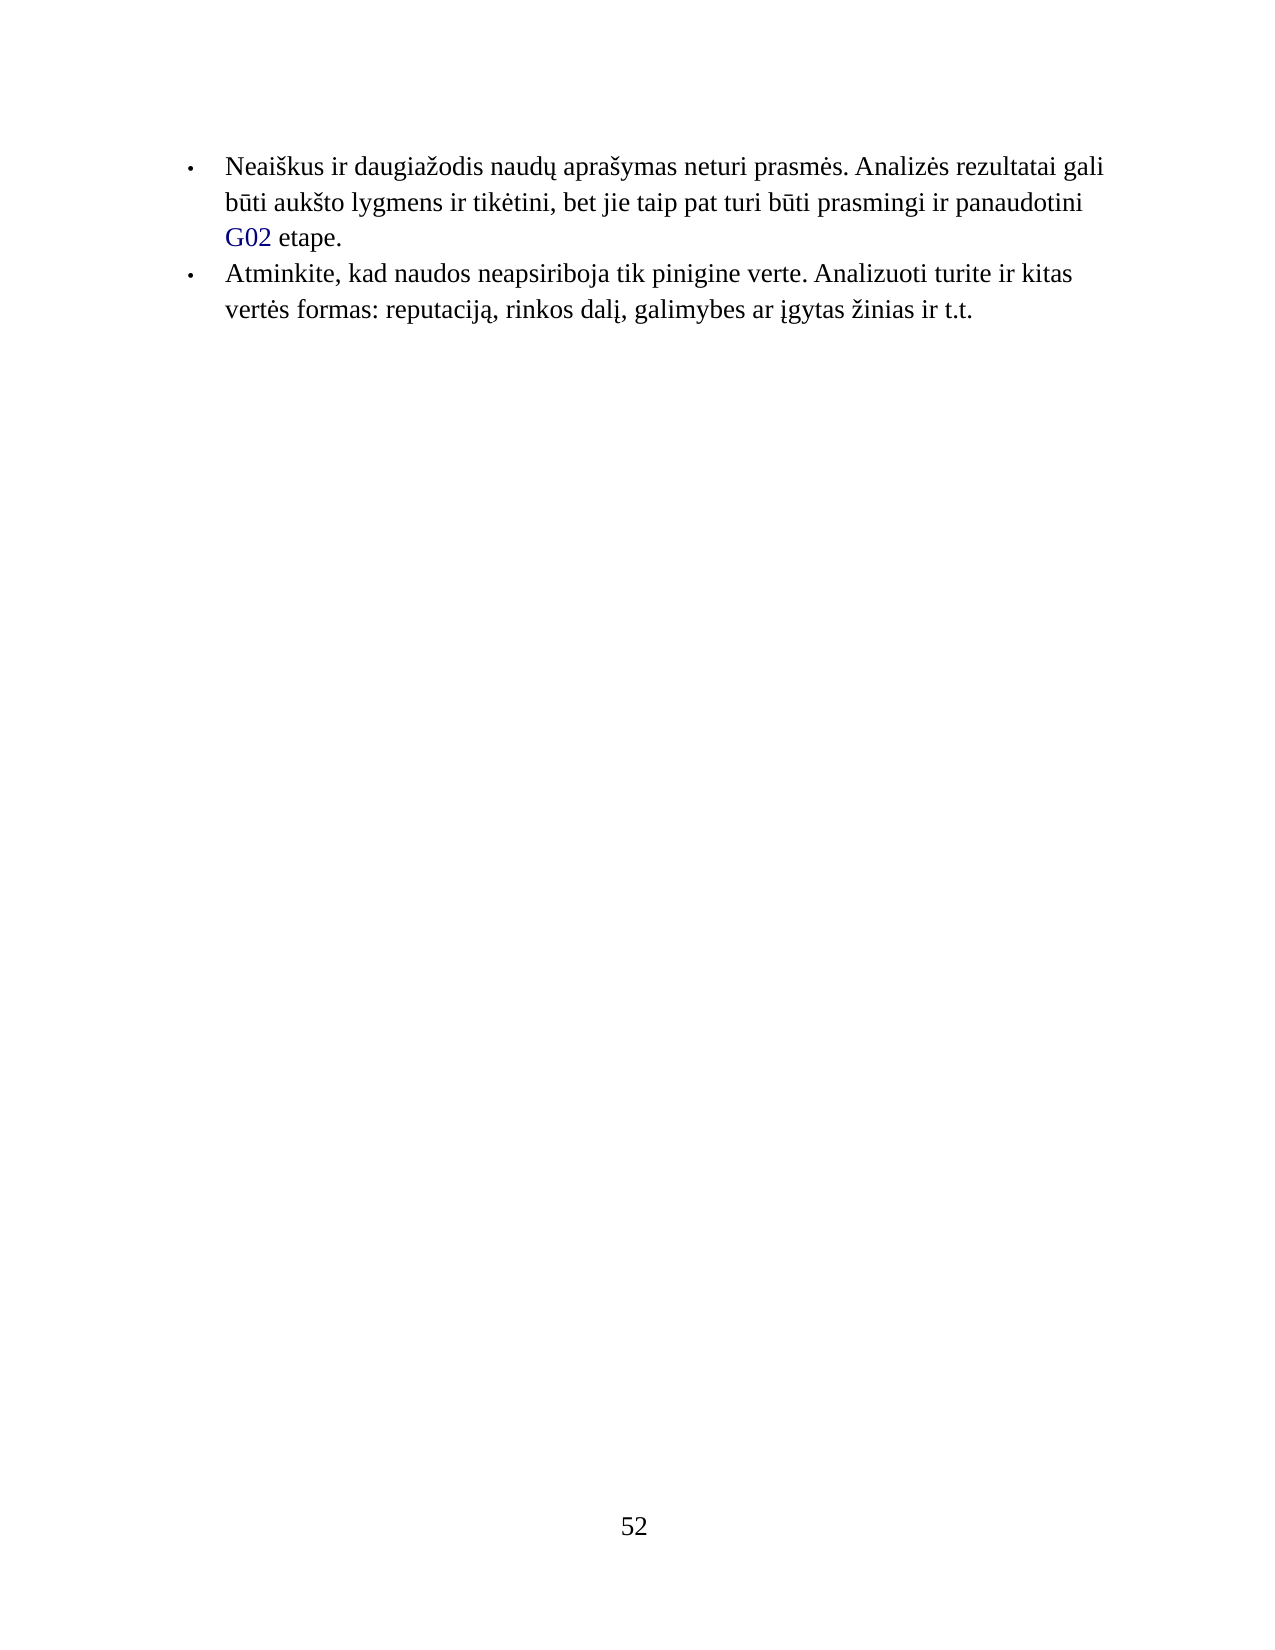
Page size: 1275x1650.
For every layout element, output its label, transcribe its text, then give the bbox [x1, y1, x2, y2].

list Atminkite, kad naudos neapsiriboja tik pinigine verte. Analizuoti turite ir kitas vertės formas: reputaciją, rinkos dalį, galimybes ar įgytas žinias ir t.t. [187, 257, 1125, 324]
list Neaiškus ir daugiažodis naudų aprašymas neturi prasmės. Analizės rezultatai gali būti aukšto lygmens ir tikėtini, bet jie taip pat turi būti prasmingi ir panaudotini G02 etape. [187, 150, 1125, 253]
